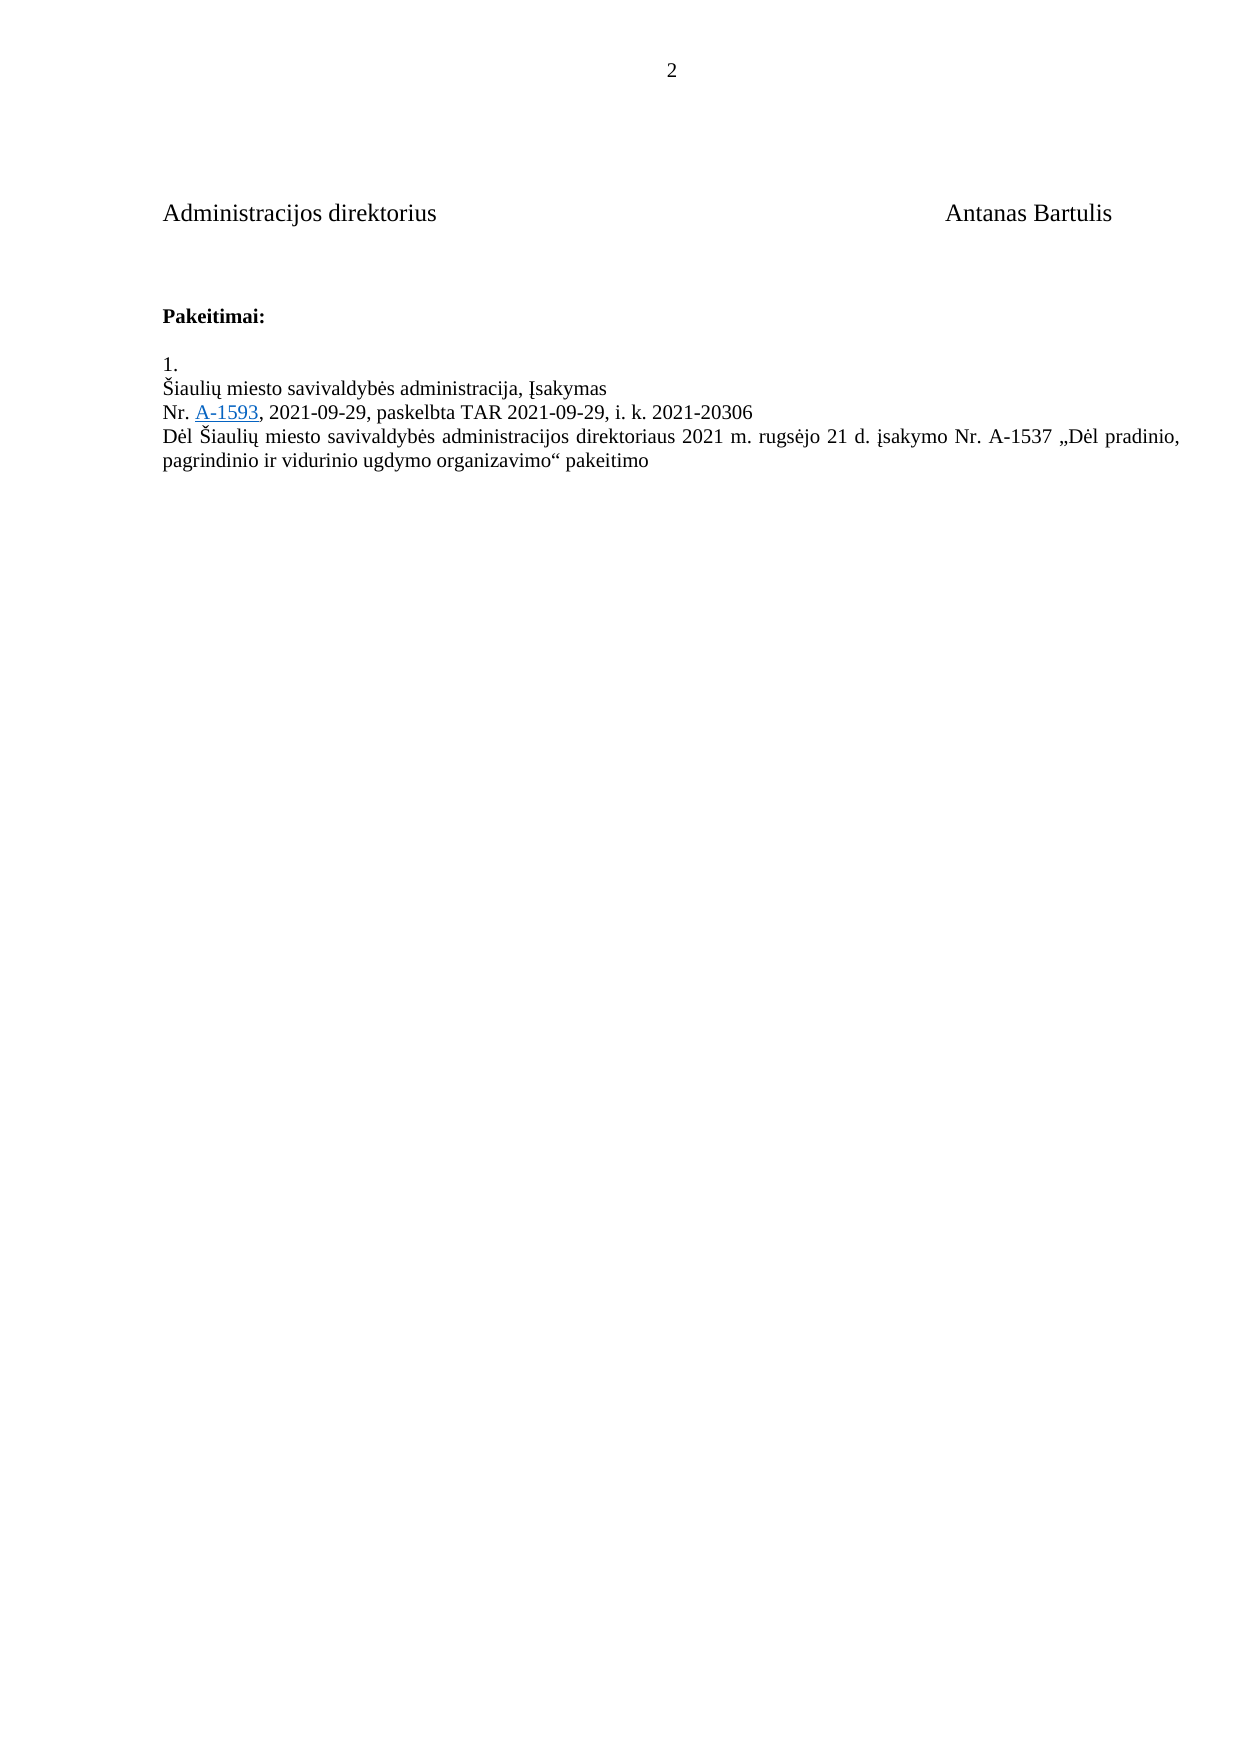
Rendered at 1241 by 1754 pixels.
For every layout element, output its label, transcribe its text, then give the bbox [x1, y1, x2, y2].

text Nr. A-1593, 2021-09-29, paskelbta TAR 2021-09-29, i. k. 2021-20306 [162, 400, 1181, 424]
text 1. [162, 352, 1181, 376]
text Šiaulių miesto savivaldybės administracija, Įsakymas [162, 376, 1181, 400]
text Pakeitimai: [162, 304, 1181, 328]
text Administracijos direktorius Antanas Bartulis [162, 198, 1181, 227]
text Dėl Šiaulių miesto savivaldybės administracijos direktoriaus 2021 m. rugsėjo 21 d. įsakymo Nr. A-1537 „Dėl pradinio, pagrindinio ir vidurinio ugdymo organizavimo“ pakeitimo [162, 424, 1181, 472]
